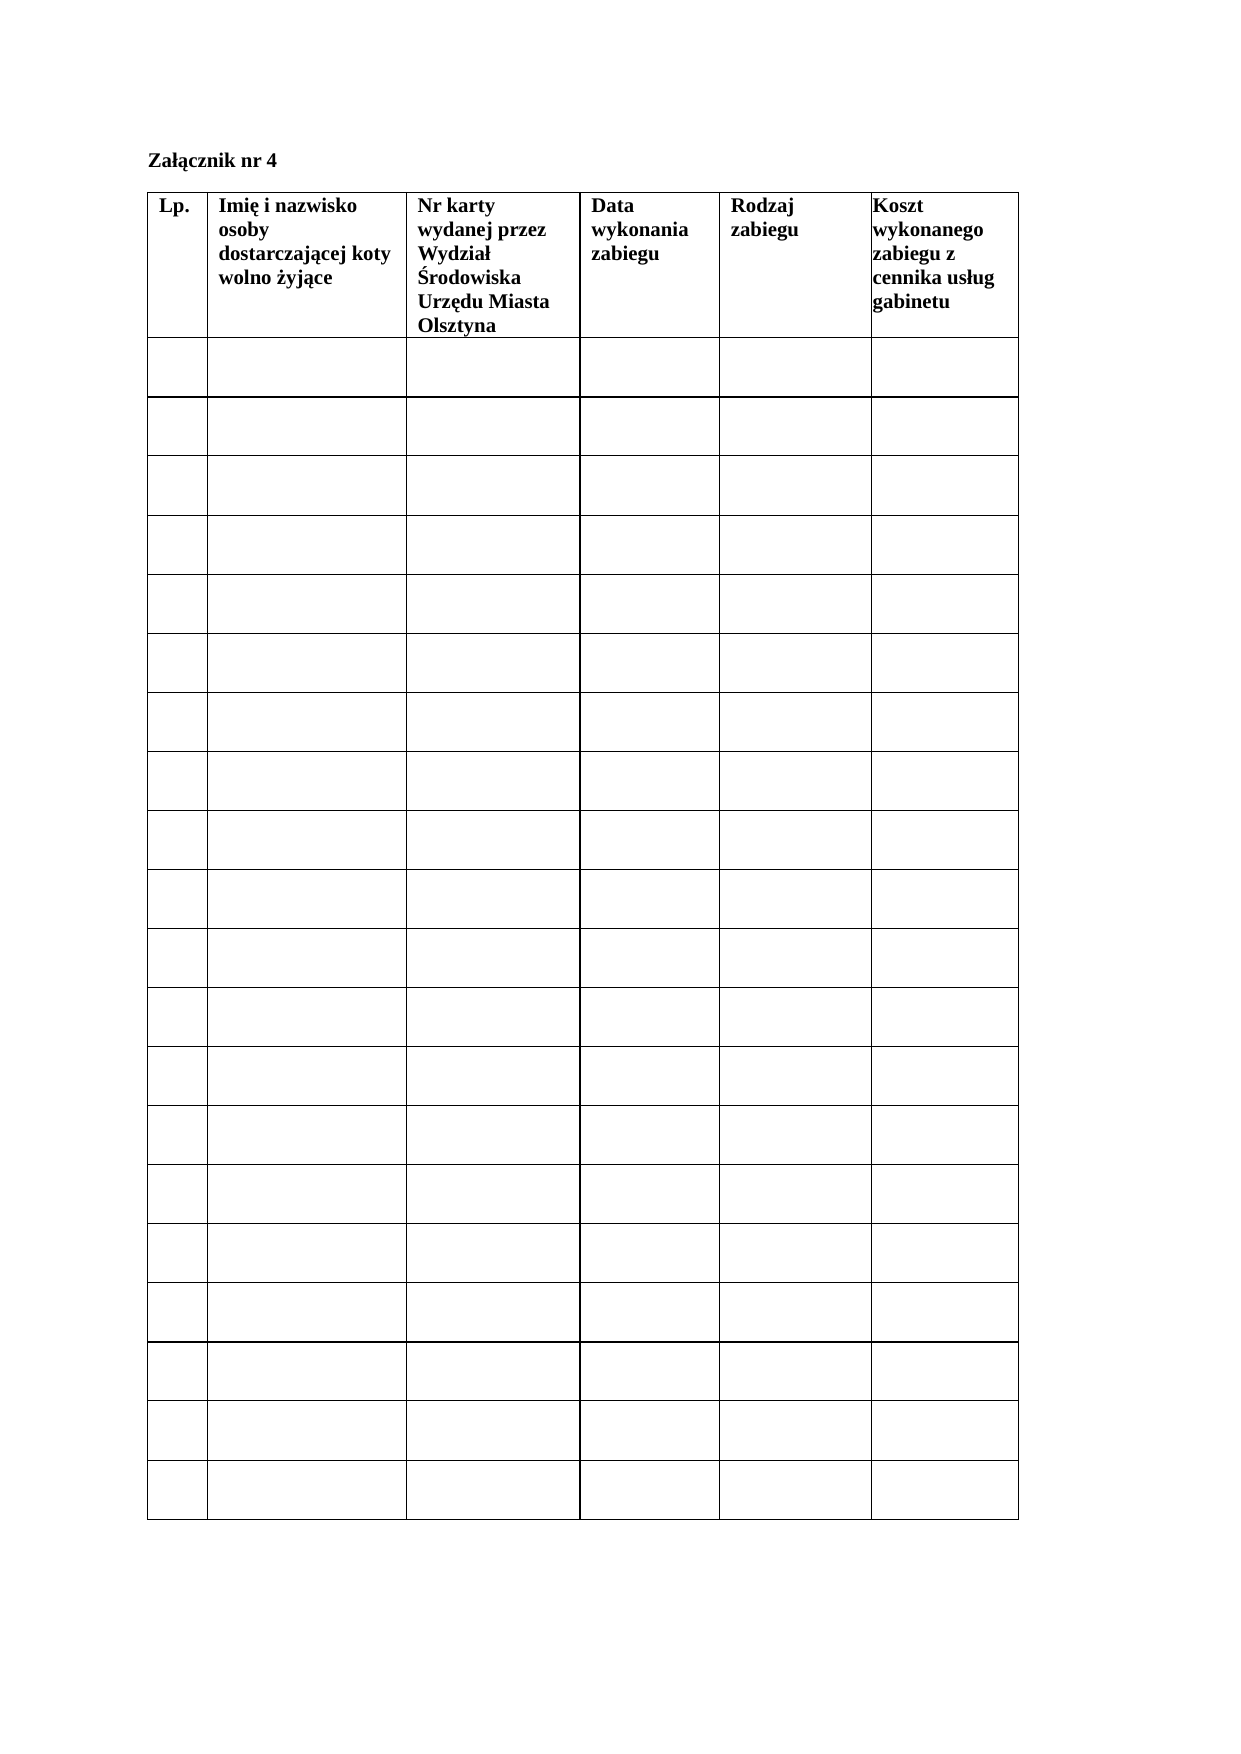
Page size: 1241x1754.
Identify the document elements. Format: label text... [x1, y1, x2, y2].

table_cell [720, 1283, 871, 1341]
table_cell [581, 693, 719, 751]
table_header Koszt wykonanego zabiegu z cennika usług gabinetu [872, 193, 1018, 337]
table_cell [872, 516, 1018, 573]
table_cell [208, 1224, 406, 1282]
table_cell [407, 338, 579, 396]
table_cell [208, 1343, 406, 1400]
table_cell [148, 1224, 207, 1282]
table_cell [208, 811, 406, 869]
table_cell [148, 1401, 207, 1459]
table_cell [148, 575, 207, 633]
table_cell [872, 634, 1018, 692]
table_cell [407, 516, 579, 573]
table_cell [581, 1224, 719, 1282]
table_cell [1019, 574, 1033, 633]
table_cell [581, 1401, 719, 1459]
table_cell [720, 988, 871, 1046]
table_cell [1033, 1460, 1092, 1518]
table_cell [407, 870, 579, 928]
table_cell [581, 870, 719, 928]
table_cell [148, 1461, 207, 1518]
table_cell [208, 1165, 406, 1223]
table_cell [148, 1283, 207, 1341]
table_cell [407, 811, 579, 869]
table_cell [581, 929, 719, 987]
table_cell [208, 1401, 406, 1459]
table_cell [1019, 1223, 1033, 1282]
table_cell [720, 1165, 871, 1223]
table_cell [1019, 1400, 1033, 1459]
table_cell [208, 870, 406, 928]
table_cell [872, 1401, 1018, 1459]
table_cell [872, 1106, 1018, 1164]
table_cell [720, 634, 871, 692]
table_cell [872, 575, 1018, 633]
table_cell [407, 1283, 579, 1341]
table_cell [872, 1165, 1018, 1223]
table_cell [148, 1343, 207, 1400]
table_cell [148, 398, 207, 455]
table_cell [1019, 337, 1033, 396]
table_cell [581, 398, 719, 455]
table_cell [581, 988, 719, 1046]
table_cell [208, 516, 406, 573]
table_cell [208, 398, 406, 455]
table_cell [407, 1165, 579, 1223]
table_cell [1033, 1046, 1092, 1105]
table_cell [872, 752, 1018, 810]
table_cell [1033, 455, 1092, 514]
table_cell [208, 752, 406, 810]
table_cell [208, 1106, 406, 1164]
table_cell [720, 1047, 871, 1105]
table_cell [872, 1461, 1018, 1518]
table_cell [872, 398, 1018, 455]
table_cell [208, 929, 406, 987]
table_cell [1019, 810, 1033, 869]
table_cell [720, 516, 871, 573]
table_cell [1033, 987, 1092, 1046]
table_cell [720, 1224, 871, 1282]
table_cell [407, 693, 579, 751]
table_cell [872, 811, 1018, 869]
table_cell [1033, 396, 1092, 455]
table_cell [872, 456, 1018, 514]
table_cell [148, 338, 207, 396]
table_cell [1019, 633, 1033, 692]
table_cell [1033, 1400, 1092, 1459]
table_cell [208, 1461, 406, 1518]
table_cell [720, 1401, 871, 1459]
table_cell [872, 1047, 1018, 1105]
table_cell [581, 634, 719, 692]
table_cell [1019, 1341, 1033, 1400]
table_cell [1033, 692, 1092, 751]
table_header Rodzaj zabiegu [720, 193, 871, 337]
table_cell [720, 1106, 871, 1164]
table_header Data wykonania zabiegu [581, 193, 719, 337]
table_cell [720, 752, 871, 810]
table_cell [1033, 869, 1092, 928]
table_cell [872, 1224, 1018, 1282]
table_cell [720, 456, 871, 514]
table_header Lp. [148, 193, 207, 337]
table_cell [1019, 1282, 1033, 1341]
table_cell [1033, 633, 1092, 692]
table_cell [872, 988, 1018, 1046]
table_cell [1019, 928, 1033, 987]
table_cell [148, 988, 207, 1046]
table_cell [407, 752, 579, 810]
table_cell [148, 1106, 207, 1164]
table_cell [581, 1165, 719, 1223]
table_cell [1033, 574, 1092, 633]
table_cell [208, 1283, 406, 1341]
table_cell [407, 575, 579, 633]
table_cell [208, 338, 406, 396]
table_cell [407, 1047, 579, 1105]
text Załącznik nr 4 [148, 148, 1093, 172]
table_cell [1033, 515, 1092, 573]
table_cell [148, 811, 207, 869]
table_cell [1033, 810, 1092, 869]
table_cell [581, 575, 719, 633]
table_cell [872, 1343, 1018, 1400]
table_cell [1019, 987, 1033, 1046]
table_cell [208, 634, 406, 692]
table_cell [407, 1401, 579, 1459]
table_cell [1033, 928, 1092, 987]
table_cell [720, 1461, 871, 1518]
table_cell [1019, 515, 1033, 573]
table_cell [148, 1165, 207, 1223]
table_cell [1019, 1164, 1033, 1223]
table_cell [872, 1283, 1018, 1341]
table_cell [720, 338, 871, 396]
table_cell [720, 870, 871, 928]
table_cell [720, 1343, 871, 1400]
table_cell [872, 338, 1018, 396]
table_cell [581, 811, 719, 869]
table_cell [581, 752, 719, 810]
table_cell [407, 1461, 579, 1518]
table_cell [407, 1224, 579, 1282]
table_cell [148, 1047, 207, 1105]
table_cell [1019, 692, 1033, 751]
table_cell [872, 870, 1018, 928]
table_cell [1033, 1164, 1092, 1223]
table_cell [208, 575, 406, 633]
table_cell [1019, 396, 1033, 455]
table_cell [1019, 869, 1033, 928]
table_cell [148, 634, 207, 692]
table_cell [1033, 337, 1092, 396]
table_cell [1033, 751, 1092, 810]
table_cell [407, 988, 579, 1046]
table_cell [1033, 1223, 1092, 1282]
table_cell [407, 398, 579, 455]
table_header Nr karty wydanej przez Wydział Środowiska Urzędu Miasta Olsztyna [407, 193, 579, 337]
table_cell [407, 1106, 579, 1164]
table_cell [148, 752, 207, 810]
table_cell [720, 693, 871, 751]
table_cell [581, 1343, 719, 1400]
table_cell [407, 1343, 579, 1400]
table_cell [581, 338, 719, 396]
table_cell [581, 456, 719, 514]
table_cell [720, 575, 871, 633]
table_cell [1019, 1105, 1033, 1164]
table_header [1033, 192, 1092, 337]
table_cell [581, 1047, 719, 1105]
table_cell [208, 988, 406, 1046]
table_cell [148, 870, 207, 928]
table_header Imię i nazwisko osoby dostarczającej koty wolno żyjące [208, 193, 406, 337]
table_cell [720, 398, 871, 455]
table_cell [1033, 1105, 1092, 1164]
table_cell [720, 929, 871, 987]
table_cell [148, 516, 207, 573]
table_cell [1033, 1341, 1092, 1400]
table_cell [1033, 1282, 1092, 1341]
table_cell [407, 634, 579, 692]
table_cell [148, 693, 207, 751]
table_cell [581, 1283, 719, 1341]
table_cell [148, 929, 207, 987]
table_cell [1019, 1460, 1033, 1518]
table_cell [208, 1047, 406, 1105]
table_cell [148, 456, 207, 514]
table_cell [872, 693, 1018, 751]
table_cell [581, 1106, 719, 1164]
table_cell [208, 693, 406, 751]
table_cell [581, 1461, 719, 1518]
table_header [1019, 192, 1033, 337]
table_cell [1019, 1046, 1033, 1105]
table_cell [1019, 751, 1033, 810]
table_cell [208, 456, 406, 514]
table_cell [872, 929, 1018, 987]
table_cell [407, 456, 579, 514]
table_cell [720, 811, 871, 869]
table_cell [581, 516, 719, 573]
table_cell [1019, 455, 1033, 514]
table_cell [407, 929, 579, 987]
